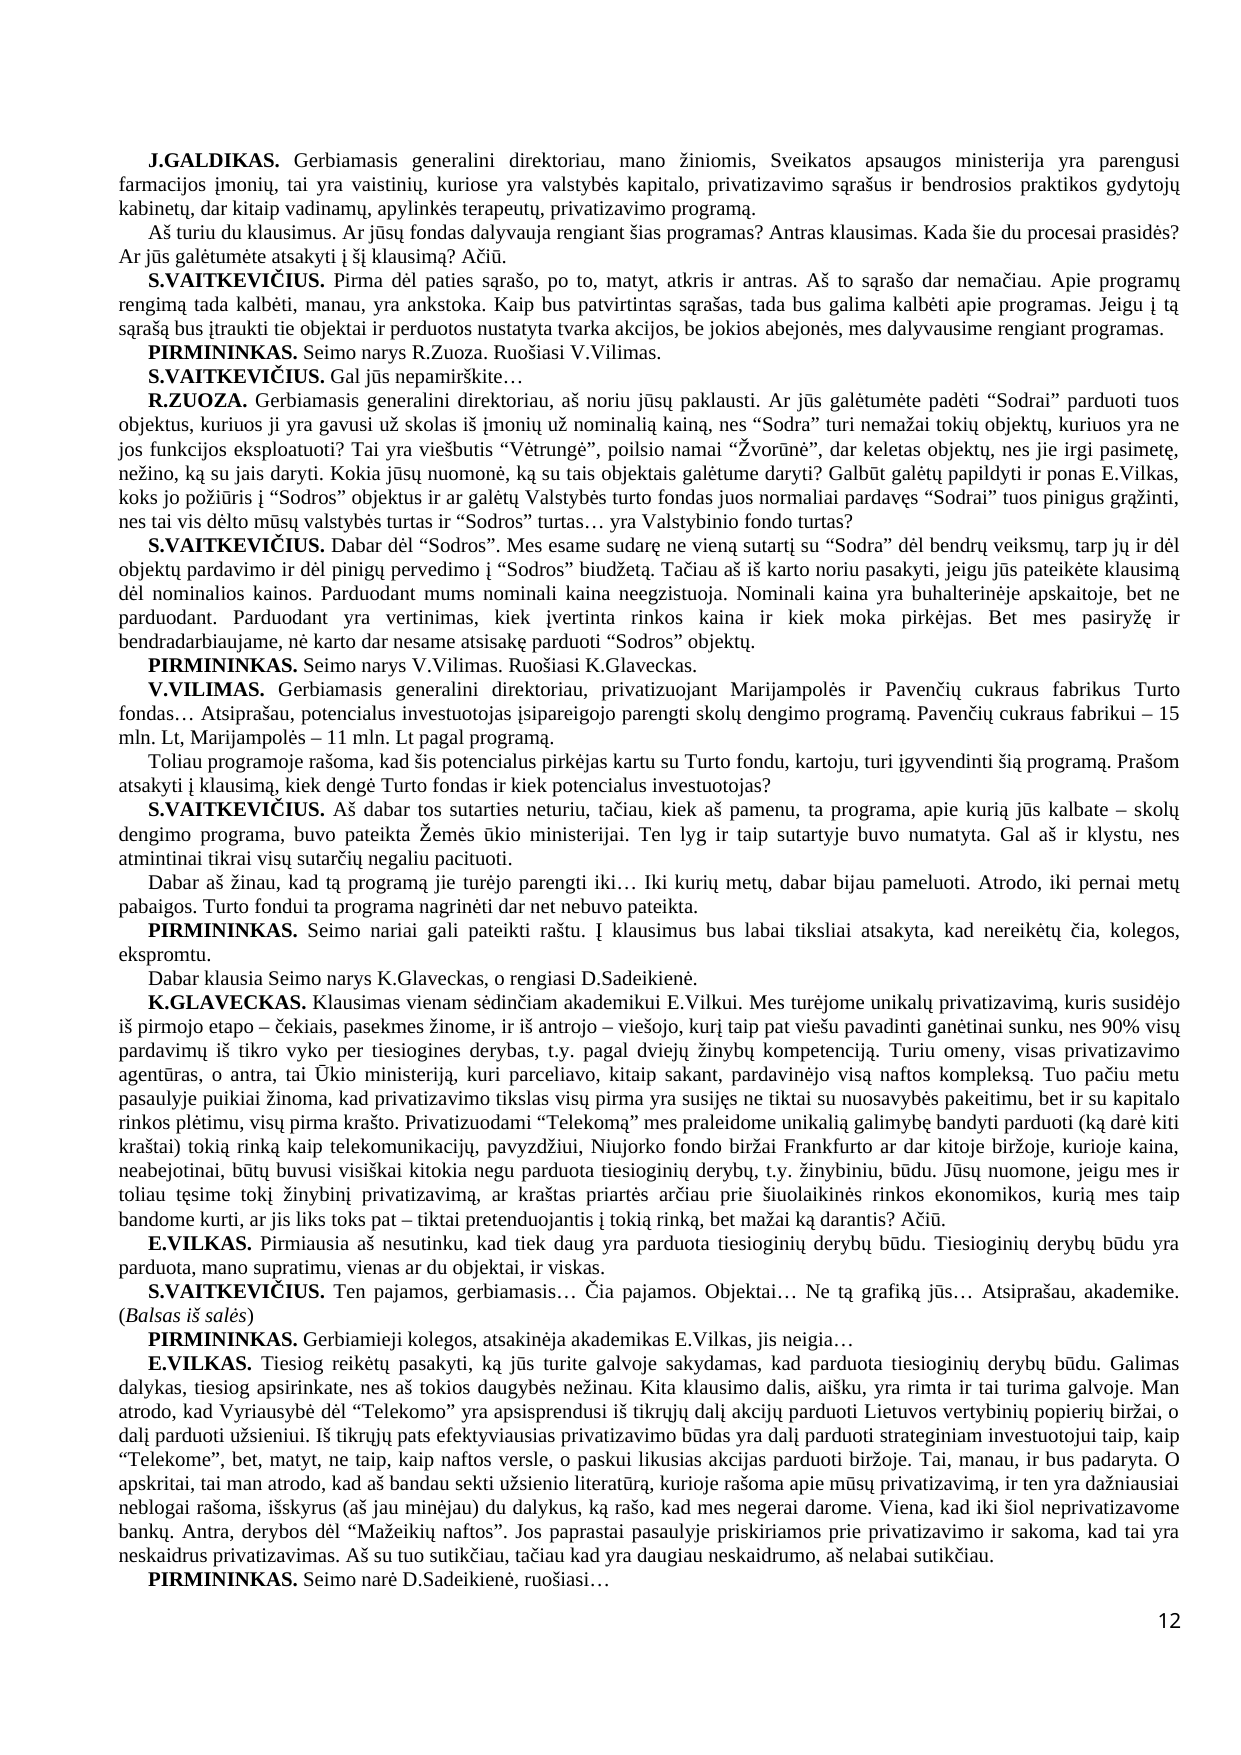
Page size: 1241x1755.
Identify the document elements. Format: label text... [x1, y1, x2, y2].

text Dabar klausia Seimo narys K.Glaveckas, o rengiasi D.Sadeikienė. [118, 966, 1181, 990]
text PIRMININKAS. Seimo narys V.Vilimas. Ruošiasi K.Glaveckas. [118, 653, 1181, 677]
text S.VAITKEVIČIUS. Pirma dėl paties sąrašo, po to, matyt, atkris ir antras. Aš to sąrašo dar nemačiau. Apie programų rengimą tada kalbėti, manau, yra ankstoka. Kaip bus patvirtintas sąrašas, tada bus galima kalbėti apie programas. Jeigu į tą sąrašą bus įtraukti tie objektai ir perduotos nustatyta tvarka akcijos, be jokios abejonės, mes dalyvausime rengiant programas. [118, 268, 1181, 340]
text K.GLAVECKAS. Klausimas vienam sėdinčiam akademikui E.Vilkui. Mes turėjome unikalų privatizavimą, kuris susidėjo iš pirmojo etapo – čekiais, pasekmes žinome, ir iš antrojo – viešojo, kurį taip pat viešu pavadinti ganėtinai sunku, nes 90% visų pardavimų iš tikro vyko per tiesiogines derybas, t.y. pagal dviejų žinybų kompetenciją. Turiu omeny, visas privatizavimo agentūras, o antra, tai Ūkio ministeriją, kuri parceliavo, kitaip sakant, pardavinėjo visą naftos kompleksą. Tuo pačiu metu pasaulyje puikiai žinoma, kad privatizavimo tikslas visų pirma yra susijęs ne tiktai su nuosavybės pakeitimu, bet ir su kapitalo rinkos plėtimu, visų pirma krašto. Privatizuodami “Telekomą” mes praleidome unikalią galimybę bandyti parduoti (ką darė kiti kraštai) tokią rinką kaip telekomunikacijų, pavyzdžiui, Niujorko fondo biržai Frankfurto ar dar kitoje biržoje, kurioje kaina, neabejotinai, būtų buvusi visiškai kitokia negu parduota tiesioginių derybų, t.y. žinybiniu, būdu. Jūsų nuomone, jeigu mes ir toliau tęsime tokį žinybinį privatizavimą, ar kraštas priartės arčiau prie šiuolaikinės rinkos ekonomikos, kurią mes taip bandome kurti, ar jis liks toks pat – tiktai pretenduojantis į tokią rinką, bet mažai ką darantis? Ačiū. [118, 990, 1181, 1231]
text PIRMININKAS. Seimo narė D.Sadeikienė, ruošiasi… [118, 1567, 1181, 1591]
text J.GALDIKAS. Gerbiamasis generalini direktoriau, mano žiniomis, Sveikatos apsaugos ministerija yra parengusi farmacijos įmonių, tai yra vaistinių, kuriose yra valstybės kapitalo, privatizavimo sąrašus ir bendrosios praktikos gydytojų kabinetų, dar kitaip vadinamų, apylinkės terapeutų, privatizavimo programą. [118, 148, 1181, 220]
text S.VAITKEVIČIUS. Gal jūs nepamirškite… [118, 364, 1181, 388]
text E.VILKAS. Tiesiog reikėtų pasakyti, ką jūs turite galvoje sakydamas, kad parduota tiesioginių derybų būdu. Galimas dalykas, tiesiog apsirinkate, nes aš tokios daugybės nežinau. Kita klausimo dalis, aišku, yra rimta ir tai turima galvoje. Man atrodo, kad Vyriausybė dėl “Telekomo” yra apsisprendusi iš tikrųjų dalį akcijų parduoti Lietuvos vertybinių popierių biržai, o dalį parduoti užsieniui. Iš tikrųjų pats efektyviausias privatizavimo būdas yra dalį parduoti strateginiam investuotojui taip, kaip “Telekome”, bet, matyt, ne taip, kaip naftos versle, o paskui likusias akcijas parduoti biržoje. Tai, manau, ir bus padaryta. O apskritai, tai man atrodo, kad aš bandau sekti užsienio literatūrą, kurioje rašoma apie mūsų privatizavimą, ir ten yra dažniausiai neblogai rašoma, išskyrus (aš jau minėjau) du dalykus, ką rašo, kad mes negerai darome. Viena, kad iki šiol neprivatizavome bankų. Antra, derybos dėl “Mažeikių naftos”. Jos paprastai pasaulyje priskiriamos prie privatizavimo ir sakoma, kad tai yra neskaidrus privatizavimas. Aš su tuo sutikčiau, tačiau kad yra daugiau neskaidrumo, aš nelabai sutikčiau. [118, 1351, 1181, 1567]
text S.VAITKEVIČIUS. Aš dabar tos sutarties neturiu, tačiau, kiek aš pamenu, ta programa, apie kurią jūs kalbate – skolų dengimo programa, buvo pateikta Žemės ūkio ministerijai. Ten lyg ir taip sutartyje buvo numatyta. Gal aš ir klystu, nes atmintinai tikrai visų sutarčių negaliu pacituoti. [118, 797, 1181, 869]
text V.VILIMAS. Gerbiamasis generalini direktoriau, privatizuojant Marijampolės ir Pavenčių cukraus fabrikus Turto fondas… Atsiprašau, potencialus investuotojas įsipareigojo parengti skolų dengimo programą. Pavenčių cukraus fabrikui – 15 mln. Lt, Marijampolės – 11 mln. Lt pagal programą. [118, 677, 1181, 749]
text Toliau programoje rašoma, kad šis potencialus pirkėjas kartu su Turto fondu, kartoju, turi įgyvendinti šią programą. Prašom atsakyti į klausimą, kiek dengė Turto fondas ir kiek potencialus investuotojas? [118, 749, 1181, 797]
text PIRMININKAS. Gerbiamieji kolegos, atsakinėja akademikas E.Vilkas, jis neigia… [118, 1327, 1181, 1351]
text PIRMININKAS. Seimo nariai gali pateikti raštu. Į klausimus bus labai tiksliai atsakyta, kad nereikėtų čia, kolegos, ekspromtu. [118, 918, 1181, 966]
text PIRMININKAS. Seimo narys R.Zuoza. Ruošiasi V.Vilimas. [118, 340, 1181, 364]
text Aš turiu du klausimus. Ar jūsų fondas dalyvauja rengiant šias programas? Antras klausimas. Kada šie du procesai prasidės? Ar jūs galėtumėte atsakyti į šį klausimą? Ačiū. [118, 220, 1181, 268]
text R.ZUOZA. Gerbiamasis generalini direktoriau, aš noriu jūsų paklausti. Ar jūs galėtumėte padėti “Sodrai” parduoti tuos objektus, kuriuos ji yra gavusi už skolas iš įmonių už nominalią kainą, nes “Sodra” turi nemažai tokių objektų, kuriuos yra ne jos funkcijos eksploatuoti? Tai yra viešbutis “Vėtrungė”, poilsio namai “Žvorūnė”, dar keletas objektų, nes jie irgi pasimetę, nežino, ką su jais daryti. Kokia jūsų nuomonė, ką su tais objektais galėtume daryti? Galbūt galėtų papildyti ir ponas E.Vilkas, koks jo požiūris į “Sodros” objektus ir ar galėtų Valstybės turto fondas juos normaliai pardavęs “Sodrai” tuos pinigus grąžinti, nes tai vis dėlto mūsų valstybės turtas ir “Sodros” turtas… yra Valstybinio fondo turtas? [118, 388, 1181, 533]
text S.VAITKEVIČIUS. Dabar dėl “Sodros”. Mes esame sudarę ne vieną sutartį su “Sodra” dėl bendrų veiksmų, tarp jų ir dėl objektų pardavimo ir dėl pinigų pervedimo į “Sodros” biudžetą. Tačiau aš iš karto noriu pasakyti, jeigu jūs pateikėte klausimą dėl nominalios kainos. Parduodant mums nominali kaina neegzistuoja. Nominali kaina yra buhalterinėje apskaitoje, bet ne parduodant. Parduodant yra vertinimas, kiek įvertinta rinkos kaina ir kiek moka pirkėjas. Bet mes pasiryžę ir bendradarbiaujame, nė karto dar nesame atsisakę parduoti “Sodros” objektų. [118, 533, 1181, 653]
text S.VAITKEVIČIUS. Ten pajamos, gerbiamasis… Čia pajamos. Objektai… Ne tą grafiką jūs… Atsiprašau, akademike. (Balsas iš salės) [118, 1279, 1181, 1327]
text E.VILKAS. Pirmiausia aš nesutinku, kad tiek daug yra parduota tiesioginių derybų būdu. Tiesioginių derybų būdu yra parduota, mano supratimu, vienas ar du objektai, ir viskas. [118, 1231, 1181, 1279]
text Dabar aš žinau, kad tą programą jie turėjo parengti iki… Iki kurių metų, dabar bijau pameluoti. Atrodo, iki pernai metų pabaigos. Turto fondui ta programa nagrinėti dar net nebuvo pateikta. [118, 869, 1181, 918]
